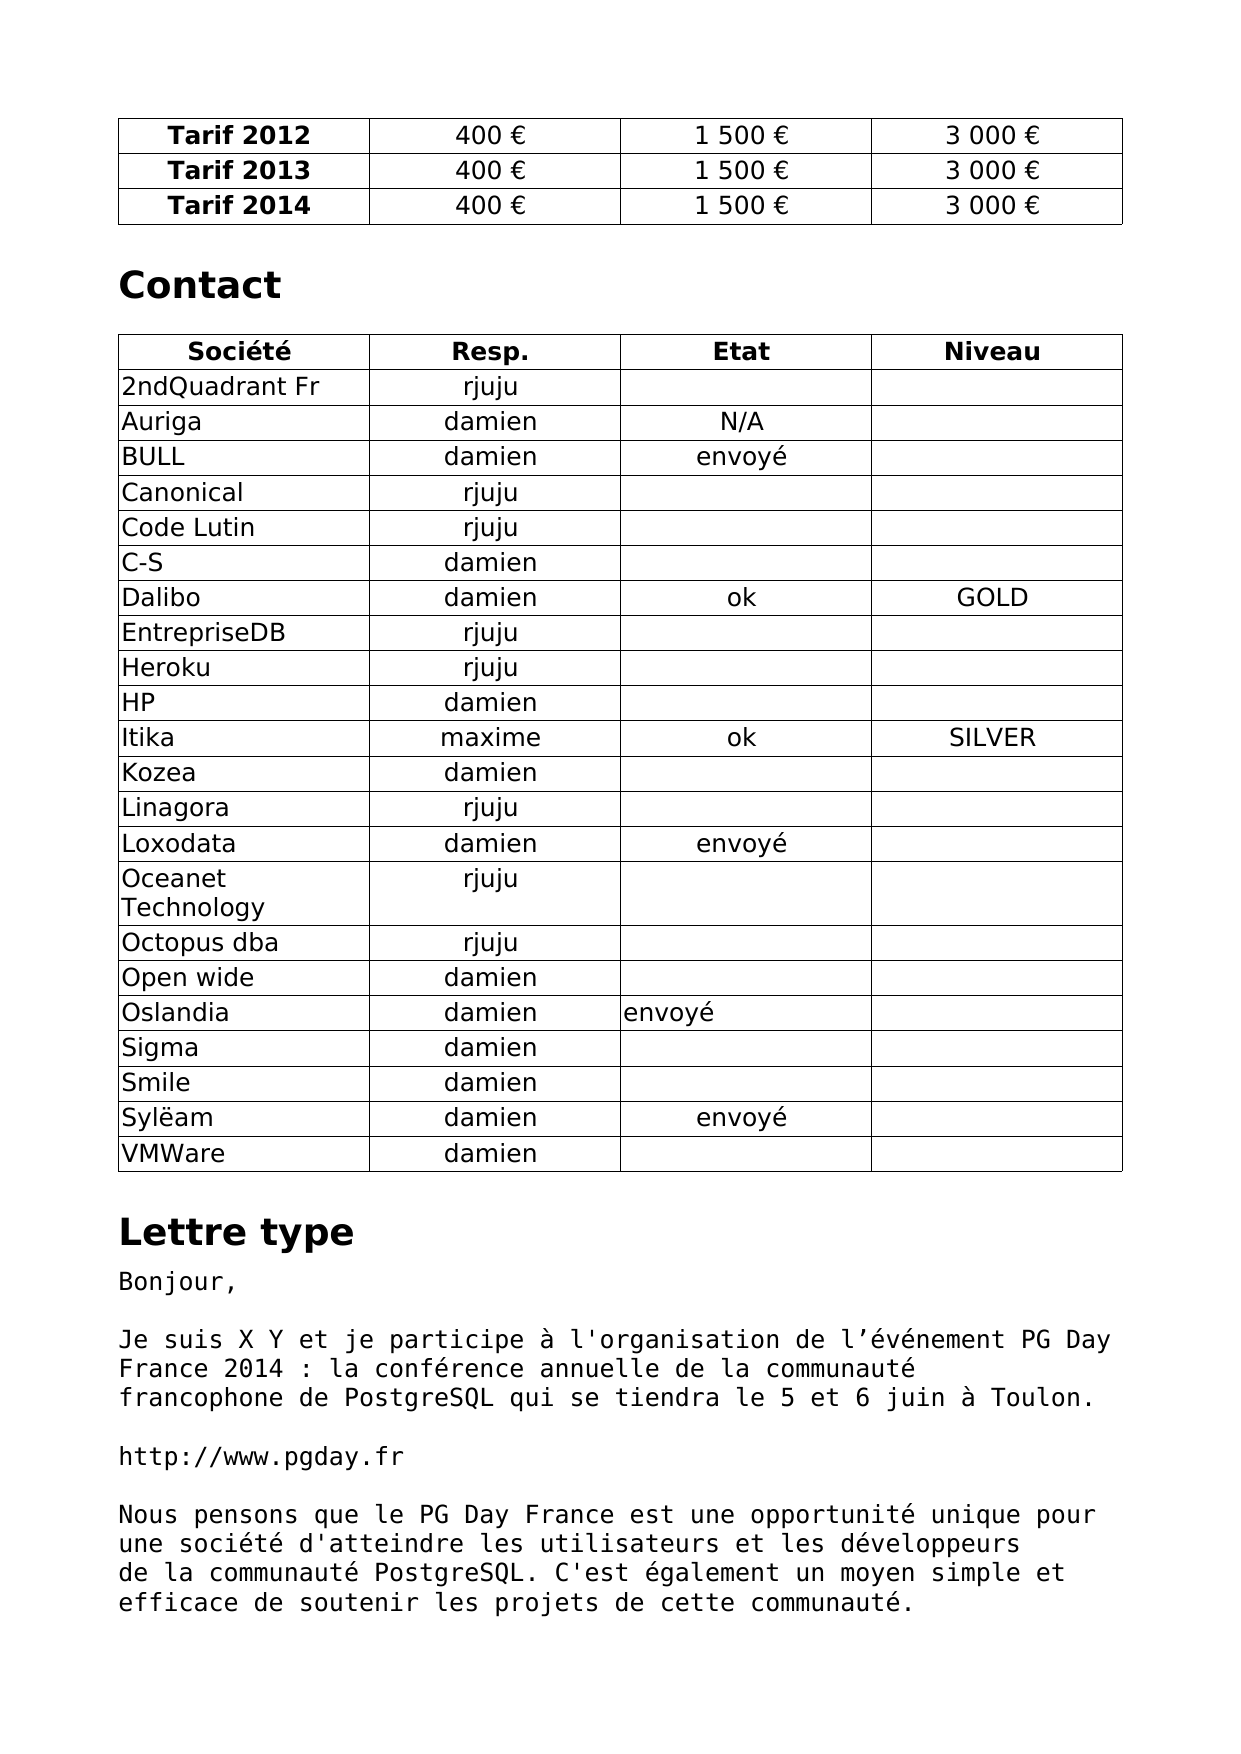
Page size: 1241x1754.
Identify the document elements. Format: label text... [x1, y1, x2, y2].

table_cell damien [370, 827, 620, 861]
table_header Resp. [370, 335, 620, 369]
table_cell [872, 1137, 1122, 1171]
table_header Société [119, 335, 369, 369]
table_cell Tarif 2012 [119, 119, 369, 153]
table_cell [872, 757, 1122, 791]
table_cell damien [370, 1137, 620, 1171]
table_cell [872, 546, 1122, 580]
table_cell rjuju [370, 862, 620, 925]
table_cell 1 500 € [621, 189, 871, 223]
table_cell [872, 1102, 1122, 1136]
table_cell [872, 792, 1122, 826]
table_cell [621, 792, 871, 826]
table_cell Oceanet Technology [119, 862, 369, 925]
table_cell [621, 686, 871, 720]
text Bonjour, Je suis X Y et je participe à l'organisation de l’événement PG Day France 2014 : la conférence annuelle de la communauté francophone de PostgreSQL qui se tiendra le 5 et 6 juin à Toulon. http://www.pgday.fr Nous pensons que le PG Day France est une opportunité unique pour une société d'atteindre les utilisateurs et les développeurs de la communauté PostgreSQL. C'est également un moyen simple et efficace de soutenir les projets de cette communauté. [118, 1267, 1122, 1617]
table_cell 2ndQuadrant Fr [119, 370, 369, 404]
table_cell 400 € [370, 189, 620, 223]
table_cell envoyé [621, 996, 871, 1030]
table_cell [621, 1031, 871, 1066]
table_cell 3 000 € [872, 189, 1122, 223]
table_cell BULL [119, 441, 369, 475]
table_cell [621, 370, 871, 404]
table_cell damien [370, 1031, 620, 1066]
table_cell [872, 651, 1122, 685]
table_cell [872, 1067, 1122, 1101]
table_cell maxime [370, 721, 620, 756]
table_cell [872, 476, 1122, 510]
table_cell damien [370, 581, 620, 615]
table_cell [621, 862, 871, 925]
table_cell rjuju [370, 926, 620, 960]
table_cell [872, 996, 1122, 1030]
table_cell damien [370, 1102, 620, 1136]
table_cell rjuju [370, 792, 620, 826]
table_cell envoyé [621, 827, 871, 861]
table_cell rjuju [370, 476, 620, 510]
table_cell 3 000 € [872, 154, 1122, 188]
table_cell [621, 757, 871, 791]
table_cell C-S [119, 546, 369, 580]
table_cell [872, 370, 1122, 404]
table_cell [621, 616, 871, 650]
table_cell [872, 961, 1122, 995]
table_cell 1 500 € [621, 119, 871, 153]
table_cell Sylëam [119, 1102, 369, 1136]
table_cell rjuju [370, 370, 620, 404]
table_cell HP [119, 686, 369, 720]
table_cell envoyé [621, 1102, 871, 1136]
table_cell VMWare [119, 1137, 369, 1171]
table_cell Dalibo [119, 581, 369, 615]
table_cell Linagora [119, 792, 369, 826]
table_cell damien [370, 546, 620, 580]
table_cell ok [621, 721, 871, 756]
subtitle Lettre type [118, 1211, 1122, 1254]
table_cell [621, 651, 871, 685]
table_cell damien [370, 996, 620, 1030]
table_cell 1 500 € [621, 154, 871, 188]
table_cell Itika [119, 721, 369, 756]
table_cell 400 € [370, 119, 620, 153]
table_cell GOLD [872, 581, 1122, 615]
table_cell Tarif 2014 [119, 189, 369, 223]
table_cell [621, 1137, 871, 1171]
table_cell damien [370, 441, 620, 475]
table_cell [872, 827, 1122, 861]
table_header Niveau [872, 335, 1122, 369]
table_cell [872, 406, 1122, 439]
table_cell [621, 1067, 871, 1101]
table_cell ok [621, 581, 871, 615]
table_cell damien [370, 406, 620, 439]
table_cell Smile [119, 1067, 369, 1101]
table_cell [872, 616, 1122, 650]
table_cell [872, 686, 1122, 720]
table_cell rjuju [370, 616, 620, 650]
table_cell Sigma [119, 1031, 369, 1066]
table_cell [621, 511, 871, 545]
subtitle Contact [118, 263, 1122, 307]
table_cell SILVER [872, 721, 1122, 756]
table_cell Kozea [119, 757, 369, 791]
table_cell [621, 926, 871, 960]
table_cell Canonical [119, 476, 369, 510]
table_cell Code Lutin [119, 511, 369, 545]
table_header Etat [621, 335, 871, 369]
table_cell damien [370, 1067, 620, 1101]
table_cell 400 € [370, 154, 620, 188]
table_cell [872, 926, 1122, 960]
table_cell [872, 511, 1122, 545]
table_cell damien [370, 961, 620, 995]
table_cell damien [370, 686, 620, 720]
table_cell Open wide [119, 961, 369, 995]
table_cell [621, 546, 871, 580]
table_cell [872, 1031, 1122, 1066]
table_cell [621, 476, 871, 510]
table_cell Loxodata [119, 827, 369, 861]
table_cell Auriga [119, 406, 369, 439]
table_cell rjuju [370, 511, 620, 545]
table_cell 3 000 € [872, 119, 1122, 153]
table_cell damien [370, 757, 620, 791]
table_cell Oslandia [119, 996, 369, 1030]
table_cell [872, 862, 1122, 925]
table_cell rjuju [370, 651, 620, 685]
table_cell Tarif 2013 [119, 154, 369, 188]
table_cell Octopus dba [119, 926, 369, 960]
table_cell [621, 961, 871, 995]
table_cell [872, 441, 1122, 475]
table_cell N/A [621, 406, 871, 439]
table_cell envoyé [621, 441, 871, 475]
table_cell Heroku [119, 651, 369, 685]
table_cell EntrepriseDB [119, 616, 369, 650]
